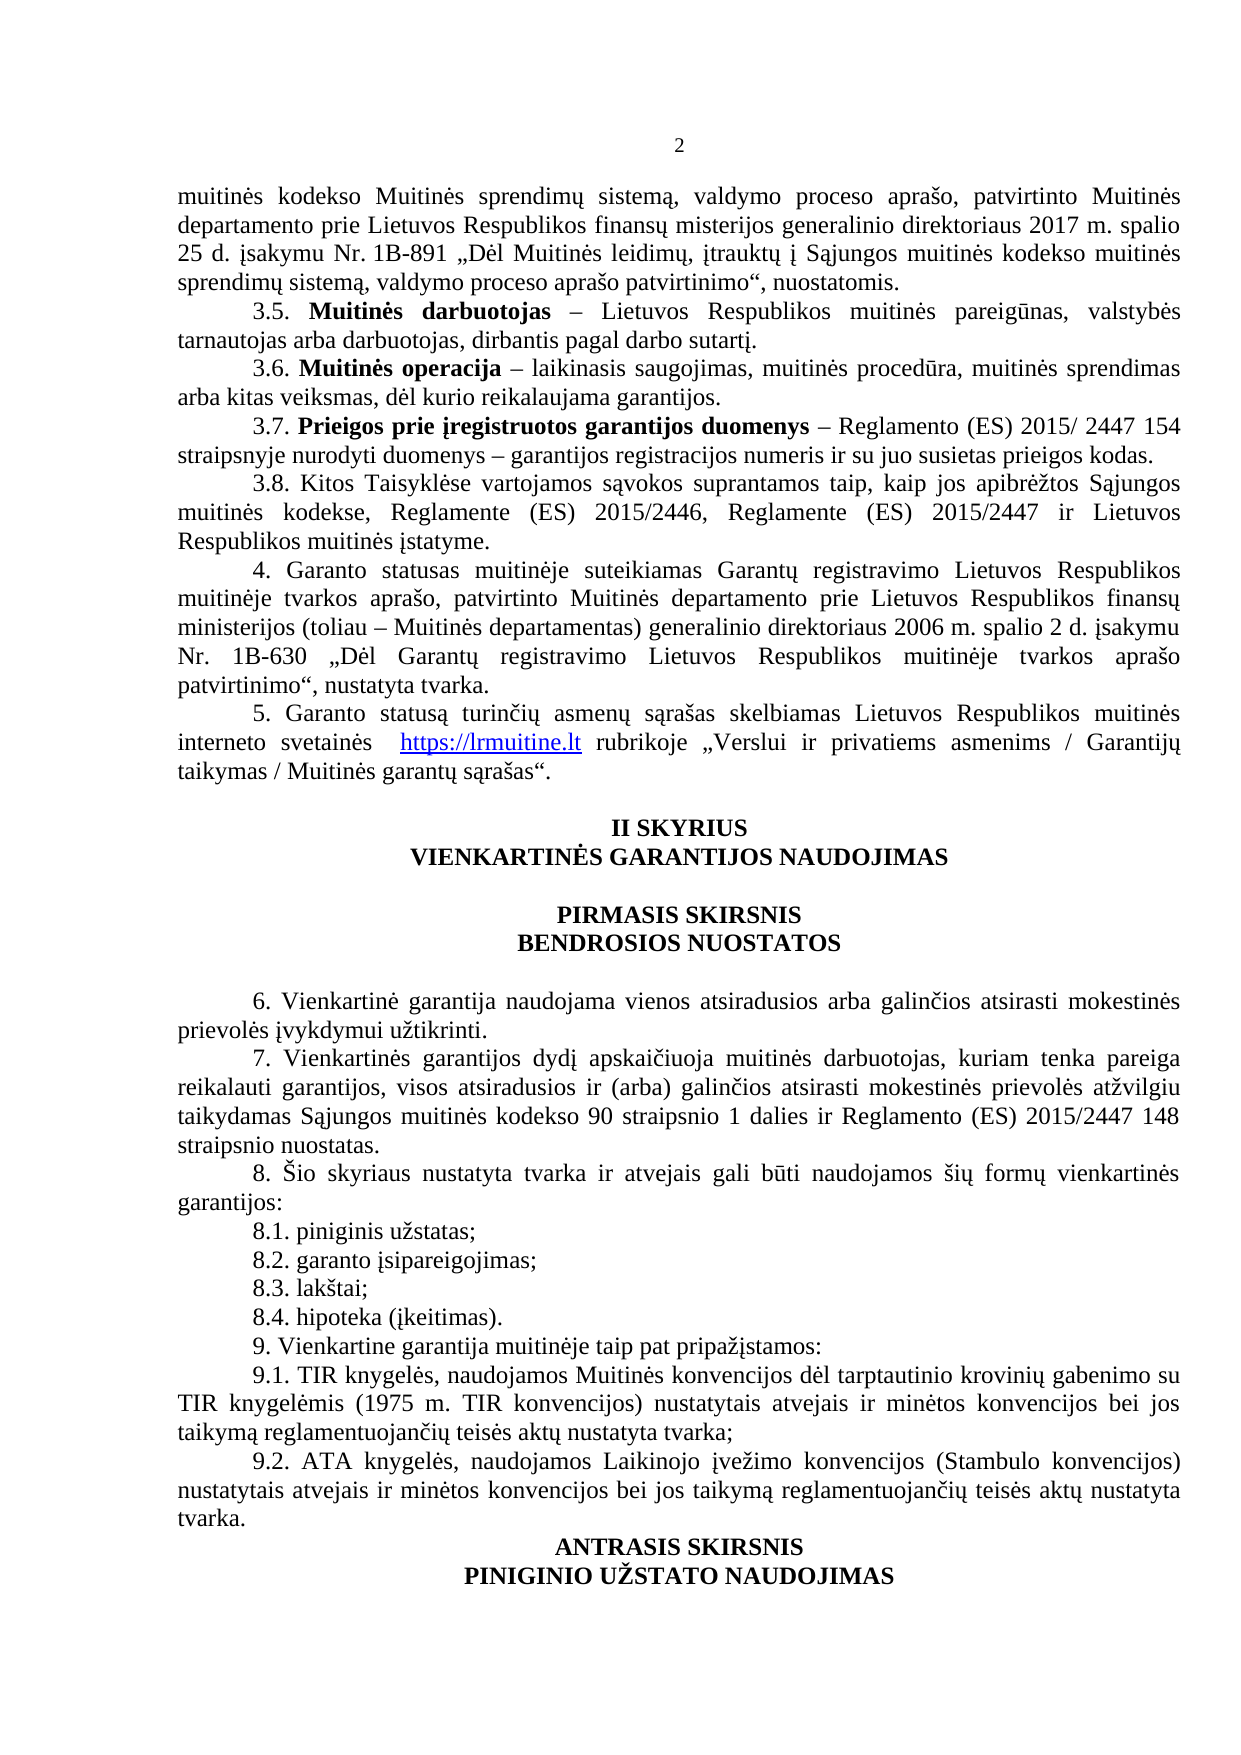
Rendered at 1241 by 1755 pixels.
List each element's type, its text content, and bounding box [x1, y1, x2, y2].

text 8.3. lakštai; [177, 1273, 1181, 1302]
text 3.7. Prieigos prie įregistruotos garantijos duomenys – Reglamento (ES) 2015/ 2447 154 straipsnyje nurodyti duomenys – garantijos registracijos numeris ir su juo susietas prieigos kodas. [177, 411, 1181, 468]
text 3.6. Muitinės operacija – laikinasis saugojimas, muitinės procedūra, muitinės sprendimas arba kitas veiksmas, dėl kurio reikalaujama garantijos. [177, 353, 1181, 411]
text 8.4. hipoteka (įkeitimas). [177, 1302, 1181, 1331]
text 9. Vienkartine garantija muitinėje taip pat pripažįstamos: [177, 1331, 1181, 1360]
text 4. Garanto statusas muitinėje suteikiamas Garantų registravimo Lietuvos Respublikos muitinėje tvarkos aprašo, patvirtinto Muitinės departamento prie Lietuvos Respublikos finansų ministerijos (toliau – Muitinės departamentas) generalinio direktoriaus 2006 m. spalio 2 d. įsakymu Nr. 1B-630 „Dėl Garantų registravimo Lietuvos Respublikos muitinėje tvarkos aprašo patvirtinimo“, nustatyta tvarka. [177, 555, 1181, 698]
text II SKYRIUS [177, 813, 1181, 842]
text 3.5. Muitinės darbuotojas – Lietuvos Respublikos muitinės pareigūnas, valstybės tarnautojas arba darbuotojas, dirbantis pagal darbo sutartį. [177, 296, 1181, 353]
text 3.8. Kitos Taisyklėse vartojamos sąvokos suprantamos taip, kaip jos apibrėžtos Sąjungos muitinės kodekse, Reglamente (ES) 2015/2446, Reglamente (ES) 2015/2447 ir Lietuvos Respublikos muitinės įstatyme. [177, 468, 1181, 555]
text 7. Vienkartinės garantijos dydį apskaičiuoja muitinės darbuotojas, kuriam tenka pareiga reikalauti garantijos, visos atsiradusios ir (arba) galinčios atsirasti mokestinės prievolės atžvilgiu taikydamas Sąjungos muitinės kodekso 90 straipsnio 1 dalies ir Reglamento (ES) 2015/2447 148 straipsnio nuostatas. [177, 1043, 1181, 1158]
text ANTRASIS SKIRSNIS [177, 1532, 1181, 1561]
text PIRMASIS SKIRSNIS [177, 900, 1181, 928]
text 8. Šio skyriaus nustatyta tvarka ir atvejais gali būti naudojamos šių formų vienkartinės garantijos: [177, 1158, 1181, 1216]
text PINIGINIO UŽSTATO NAUDOJIMAS [177, 1561, 1181, 1590]
text 5. Garanto statusą turinčių asmenų sąrašas skelbiamas Lietuvos Respublikos muitinės interneto svetainės https://lrmuitine.lt rubrikoje „Verslui ir privatiems asmenims / Garantijų taikymas / Muitinės garantų sąrašas“. [177, 698, 1181, 785]
text BENDROSIOS NUOSTATOS [177, 928, 1181, 957]
text VIENKARTINĖS GARANTIJOS NAUDOJIMAS [177, 842, 1181, 871]
text muitinės kodekso Muitinės sprendimų sistemą, valdymo proceso aprašo, patvirtinto Muitinės departamento prie Lietuvos Respublikos finansų misterijos generalinio direktoriaus 2017 m. spalio 25 d. įsakymu Nr. 1B-891 „Dėl Muitinės leidimų, įtrauktų į Sąjungos muitinės kodekso muitinės sprendimų sistemą, valdymo proceso aprašo patvirtinimo“, nuostatomis. [177, 181, 1181, 296]
text 6. Vienkartinė garantija naudojama vienos atsiradusios arba galinčios atsirasti mokestinės prievolės įvykdymui užtikrinti. [177, 986, 1181, 1043]
text 9.2. ATA knygelės, naudojamos Laikinojo įvežimo konvencijos (Stambulo konvencijos) nustatytais atvejais ir minėtos konvencijos bei jos taikymą reglamentuojančių teisės aktų nustatyta tvarka. [177, 1446, 1181, 1532]
text 8.1. piniginis užstatas; [177, 1216, 1181, 1245]
text 9.1. TIR knygelės, naudojamos Muitinės konvencijos dėl tarptautinio krovinių gabenimo su TIR knygelėmis (1975 m. TIR konvencijos) nustatytais atvejais ir minėtos konvencijos bei jos taikymą reglamentuojančių teisės aktų nustatyta tvarka; [177, 1360, 1181, 1446]
text 8.2. garanto įsipareigojimas; [177, 1245, 1181, 1273]
